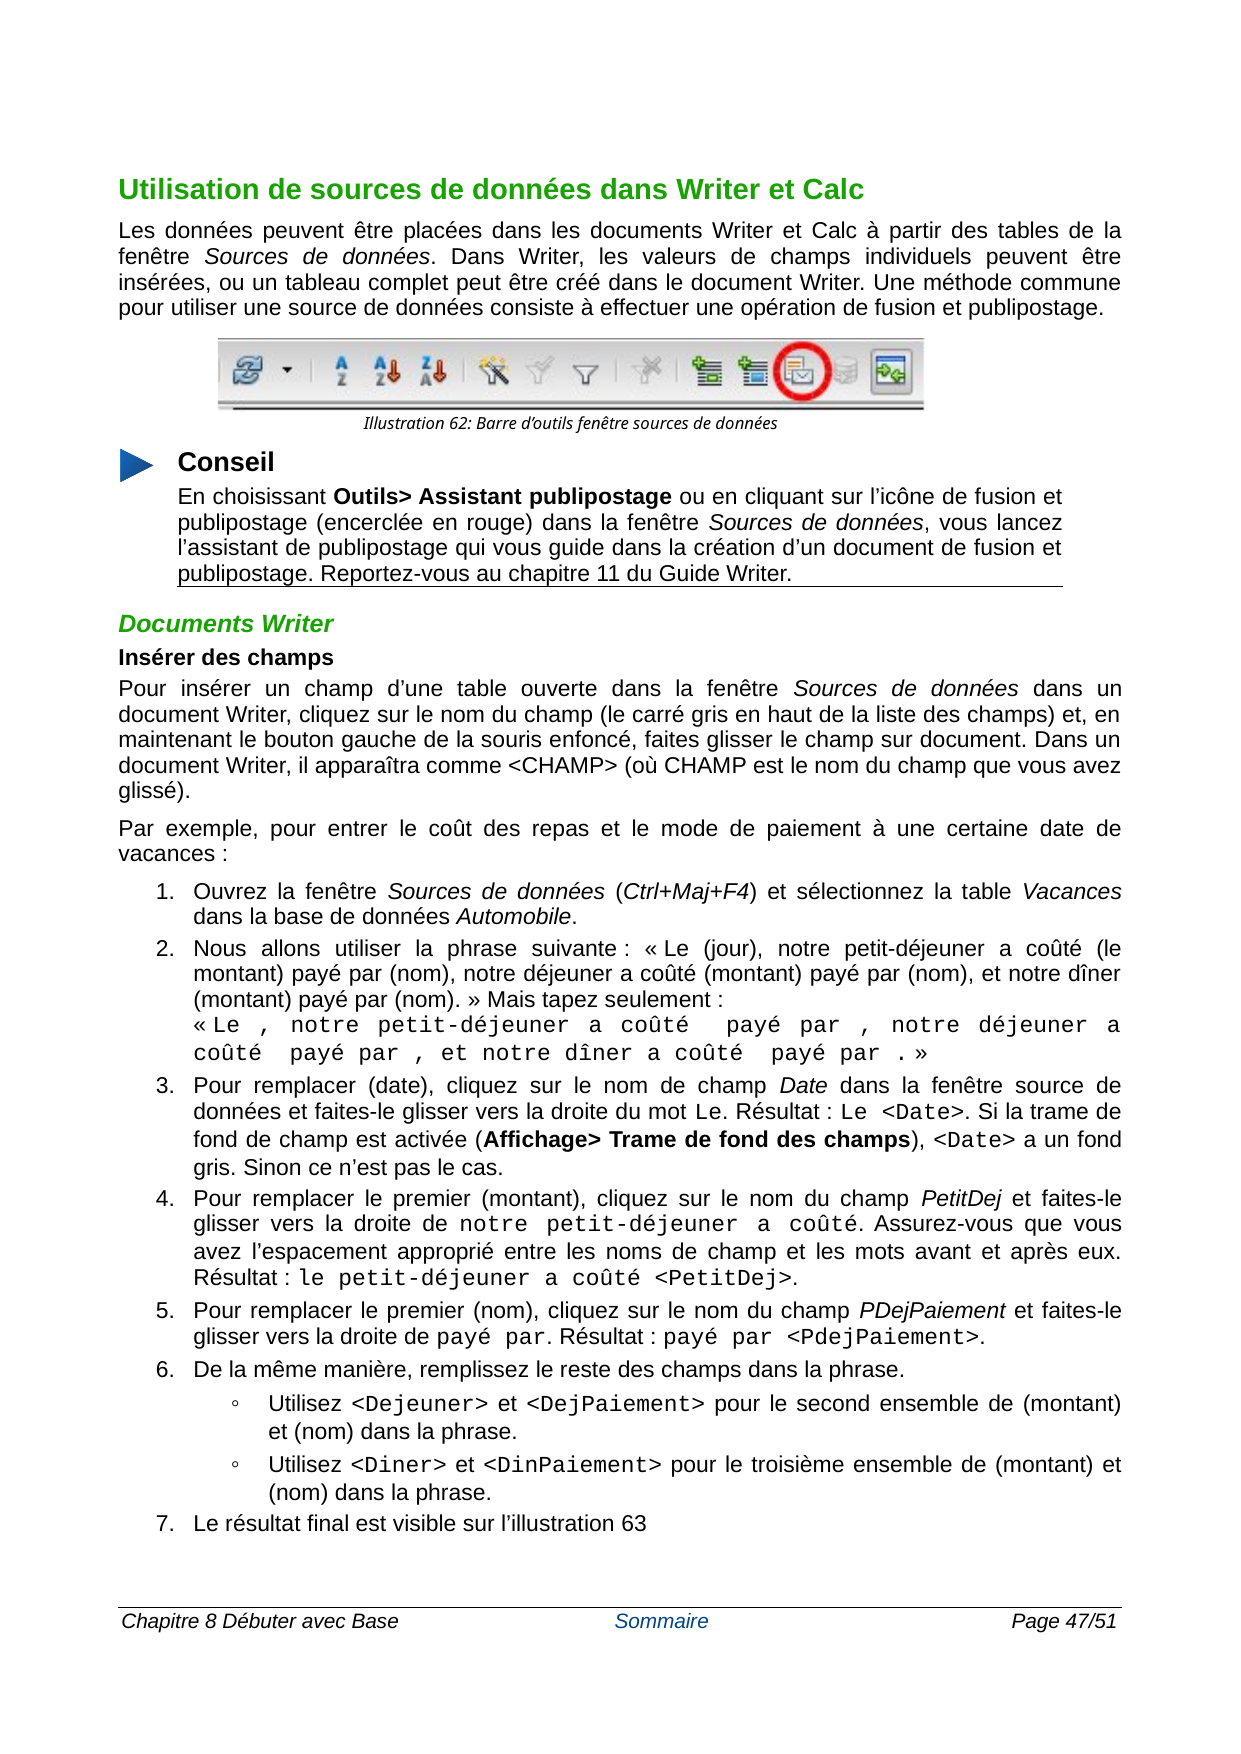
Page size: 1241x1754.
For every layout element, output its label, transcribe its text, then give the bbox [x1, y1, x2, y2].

subtitle Documents Writer [118, 610, 1122, 638]
subtitle Insérer des champs [118, 645, 1122, 670]
list Utilisez <Diner> et <DinPaiement> pour le troisième ensemble de (montant) et (nom) dans la phrase. [231, 1450, 1122, 1505]
list Conseil [80, 332, 1122, 484]
list Pour remplacer (date), cliquez sur le nom de champ Date dans la fenêtre source de données et faites-le glisser vers la droite du mot Le. Résultat : Le <Date>. Si la trame de fond de champ est activée (Affichage> Trame de fond des champs), <Date> a un fond gris. Sinon ce n’est pas le cas. [156, 1073, 1122, 1180]
list Ouvrez la fenêtre Sources de données (Ctrl+Maj+F4) et sélectionnez la table Vacances dans la base de données Automobile. [156, 878, 1122, 929]
subtitle Utilisation de sources de données dans Writer et Calc [118, 173, 1122, 206]
list Nous allons utiliser la phrase suivante : « Le (jour), notre petit-déjeuner a coûté (le montant) payé par (nom), notre déjeuner a coûté (montant) payé par (nom), et notre dîner (montant) payé par (nom). » Mais tapez seulement : « Le , notre petit-déjeuner a coûté payé par , notre déjeuner a coûté payé par , et notre dîner a coûté payé par . » [156, 935, 1122, 1067]
list Le résultat final est visible sur l’illustration 63 [156, 1511, 1122, 1536]
list Illustration 62: Barre d’outils fenêtre sources de données [218, 412, 925, 435]
list Utilisez <Dejeuner> et <DejPaiement> pour le second ensemble de (montant) et (nom) dans la phrase. [231, 1389, 1122, 1444]
text Par exemple, pour entrer le coût des repas et le mode de paiement à une certaine date de vacances : [118, 816, 1122, 867]
list Pour remplacer le premier (nom), cliquez sur le nom du champ PDejPaiement et faites-le glisser vers la droite de payé par. Résultat : payé par <PdejPaiement>. [156, 1298, 1122, 1351]
list Pour remplacer le premier (montant), cliquez sur le nom du champ PetitDej et faites-le glisser vers la droite de notre petit-déjeuner a coûté. Assurez-vous que vous avez l’espacement approprié entre les noms de champ et les mots avant et après eux. Résultat : le petit-déjeuner a coûté <PetitDej>. [156, 1186, 1122, 1292]
list De la même manière, remplissez le reste des champs dans la phrase. [156, 1357, 1122, 1383]
text Les données peuvent être placées dans les documents Writer et Calc à partir des tables de la fenêtre Sources de données. Dans Writer, les valeurs de champs individuels peuvent être insérées, ou un tableau complet peut être créé dans le document Writer. Une méthode commune pour utiliser une source de données consiste à effectuer une opération de fusion et publipostage. [118, 218, 1122, 320]
text En choisissant Outils> Assistant publipostage ou en cliquant sur l’icône de fusion et publipostage (encerclée en rouge) dans la fenêtre Sources de données, vous lancez l’assistant de publipostage qui vous guide dans la création d’un document de fusion et publipostage. Reportez-vous au chapitre 11 du Guide Writer. [177, 484, 1063, 586]
picture [217, 338, 926, 412]
text Pour insérer un champ d’une table ouverte dans la fenêtre Sources de données dans un document Writer, cliquez sur le nom du champ (le carré gris en haut de la liste des champs) et, en maintenant le bouton gauche de la souris enfoncé, faites glisser le champ sur document. Dans un document Writer, il apparaîtra comme <CHAMP> (où CHAMP est le nom du champ que vous avez glissé). [118, 676, 1122, 804]
